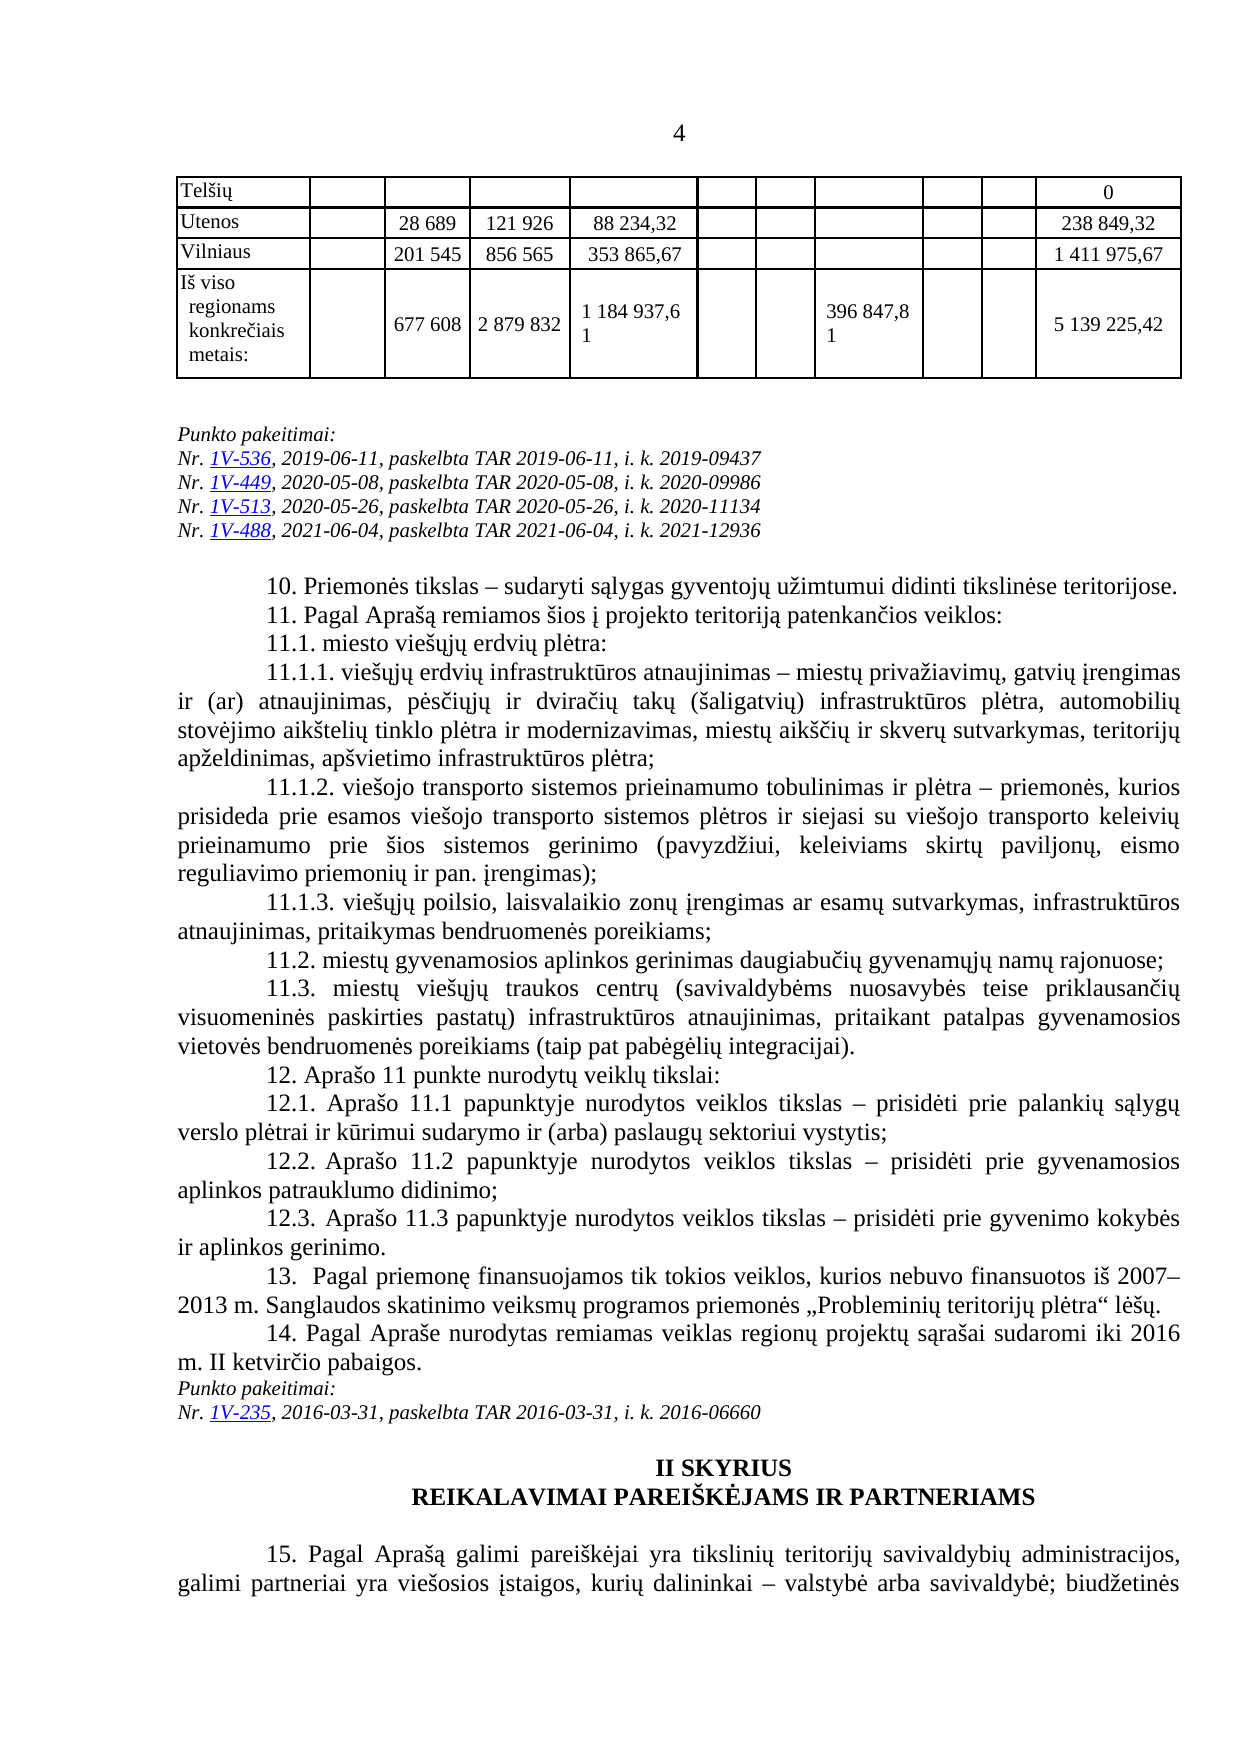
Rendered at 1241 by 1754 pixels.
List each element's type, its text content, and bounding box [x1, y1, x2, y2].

text 11.1.3. viešųjų poilsio, laisvalaikio zonų įrengimas ar esamų sutvarkymas, infrastruktūros atnaujinimas, pritaikymas bendruomenės poreikiams; [177, 887, 1181, 945]
table_cell [924, 209, 981, 237]
table_cell [311, 239, 384, 268]
table_cell 121 926 [471, 209, 569, 237]
table_cell [983, 178, 1035, 206]
text Nr. 1V-488, 2021-06-04, paskelbta TAR 2021-06-04, i. k. 2021-12936 [177, 518, 1181, 542]
table_cell [699, 239, 755, 268]
text Nr. 1V-235, 2016-03-31, paskelbta TAR 2016-03-31, i. k. 2016-06660 [177, 1400, 1181, 1424]
text Punkto pakeitimai: [177, 422, 1181, 446]
text 12.3. Aprašo 11.3 papunktyje nurodytos veiklos tikslas – prisidėti prie gyvenimo kokybės ir aplinkos gerinimo. [177, 1203, 1181, 1261]
text 13. Pagal priemonę finansuojamos tik tokios veiklos, kurios nebuvo finansuotos iš 2007–2013 m. Sanglaudos skatinimo veiksmų programos priemonės „Probleminių teritorijų plėtra“ lėšų. [177, 1261, 1181, 1318]
table_cell 1 411 975,67 [1037, 239, 1180, 268]
text 11.3. miestų viešųjų traukos centrų (savivaldybėms nuosavybės teise priklausančių visuomeninės paskirties pastatų) infrastruktūros atnaujinimas, pritaikant patalpas gyvenamosios vietovės bendruomenės poreikiams (taip pat pabėgėlių integracijai). [177, 973, 1181, 1060]
table_cell 353 865,67 [571, 239, 696, 268]
table_cell [311, 209, 384, 237]
table_cell [816, 178, 922, 206]
table_cell 238 849,32 [1037, 209, 1180, 237]
text 15. Pagal Aprašą galimi pareiškėjai yra tikslinių teritorijų savivaldybių administracijos, galimi partneriai yra viešosios įstaigos, kurių dalininkai – valstybė arba savivaldybė; biudžetinės [177, 1539, 1181, 1597]
table_cell [311, 270, 384, 377]
table_cell [816, 239, 922, 268]
table_cell 0 [1037, 178, 1180, 206]
text 14. Pagal Apraše nurodytas remiamas veiklas regionų projektų sąrašai sudaromi iki 2016 m. II ketvirčio pabaigos. [177, 1318, 1181, 1376]
table_cell [924, 178, 981, 206]
table_cell [757, 209, 814, 237]
text Punkto pakeitimai: [177, 1376, 1181, 1400]
table_cell Vilniaus [178, 239, 309, 268]
text 11.1.1. viešųjų erdvių infrastruktūros atnaujinimas – miestų privažiavimų, gatvių įrengimas ir (ar) atnaujinimas, pėsčiųjų ir dviračių takų (šaligatvių) infrastruktūros plėtra, automobilių stovėjimo aikštelių tinklo plėtra ir modernizavimas, miestų aikščių ir skverų sutvarkymas, teritorijų apželdinimas, apšvietimo infrastruktūros plėtra; [177, 657, 1181, 772]
table_cell [386, 178, 469, 206]
table_cell 201 545 [386, 239, 469, 268]
table_cell Utenos [178, 209, 309, 237]
text 12.1. Aprašo 11.1 papunktyje nurodytos veiklos tikslas – prisidėti prie palankių sąlygų verslo plėtrai ir kūrimui sudarymo ir (arba) paslaugų sektoriui vystytis; [177, 1088, 1181, 1146]
table_cell 28 689 [386, 209, 469, 237]
table_cell [571, 178, 696, 206]
text Nr. 1V-536, 2019-06-11, paskelbta TAR 2019-06-11, i. k. 2019-09437 [177, 446, 1181, 470]
table_cell [699, 270, 755, 377]
text II SKYRIUS [177, 1453, 1181, 1482]
table_cell [924, 270, 981, 377]
table_cell 677 608 [386, 270, 469, 377]
text Nr. 1V-513, 2020-05-26, paskelbta TAR 2020-05-26, i. k. 2020-11134 [177, 494, 1181, 518]
table_cell [757, 178, 814, 206]
table_cell [699, 178, 755, 206]
table_cell [983, 239, 1035, 268]
table_cell 5 139 225,42 [1037, 270, 1180, 377]
table_cell [983, 209, 1035, 237]
table_cell [983, 270, 1035, 377]
table_cell 88 234,32 [571, 209, 696, 237]
text 11.1.2. viešojo transporto sistemos prieinamumo tobulinimas ir plėtra – priemonės, kurios prisideda prie esamos viešojo transporto sistemos plėtros ir siejasi su viešojo transporto keleivių prieinamumo prie šios sistemos gerinimo (pavyzdžiui, keleiviams skirtų paviljonų, eismo reguliavimo priemonių ir pan. įrengimas); [177, 772, 1181, 887]
table_cell [311, 178, 384, 206]
table_cell [757, 239, 814, 268]
text 10. Priemonės tikslas – sudaryti sąlygas gyventojų užimtumui didinti tikslinėse teritorijose. [177, 571, 1181, 600]
table_cell Telšių [178, 178, 309, 206]
table_cell [816, 209, 922, 237]
table_cell 2 879 832 [471, 270, 569, 377]
table_cell Iš viso regionams konkrečiais metais: [178, 270, 309, 377]
text 11.2. miestų gyvenamosios aplinkos gerinimas daugiabučių gyvenamųjų namų rajonuose; [177, 945, 1181, 973]
table_cell [471, 178, 569, 206]
table_cell 396 847,81 [816, 270, 922, 377]
text 12. Aprašo 11 punkte nurodytų veiklų tikslai: [177, 1060, 1181, 1088]
table_cell [757, 270, 814, 377]
text 11. Pagal Aprašą remiamos šios į projekto teritoriją patenkančios veiklos: [177, 600, 1181, 628]
table_cell 856 565 [471, 239, 569, 268]
table_cell 1 184 937,61 [571, 270, 696, 377]
text Nr. 1V-449, 2020-05-08, paskelbta TAR 2020-05-08, i. k. 2020-09986 [177, 470, 1181, 494]
text 12.2. Aprašo 11.2 papunktyje nurodytos veiklos tikslas – prisidėti prie gyvenamosios aplinkos patrauklumo didinimo; [177, 1146, 1181, 1203]
table_cell [699, 209, 755, 237]
text 11.1. miesto viešųjų erdvių plėtra: [266, 628, 1181, 657]
table_cell [924, 239, 981, 268]
text REIKALAVIMAI PAREIŠKĖJAMS IR PARTNERIAMS [177, 1482, 1181, 1510]
